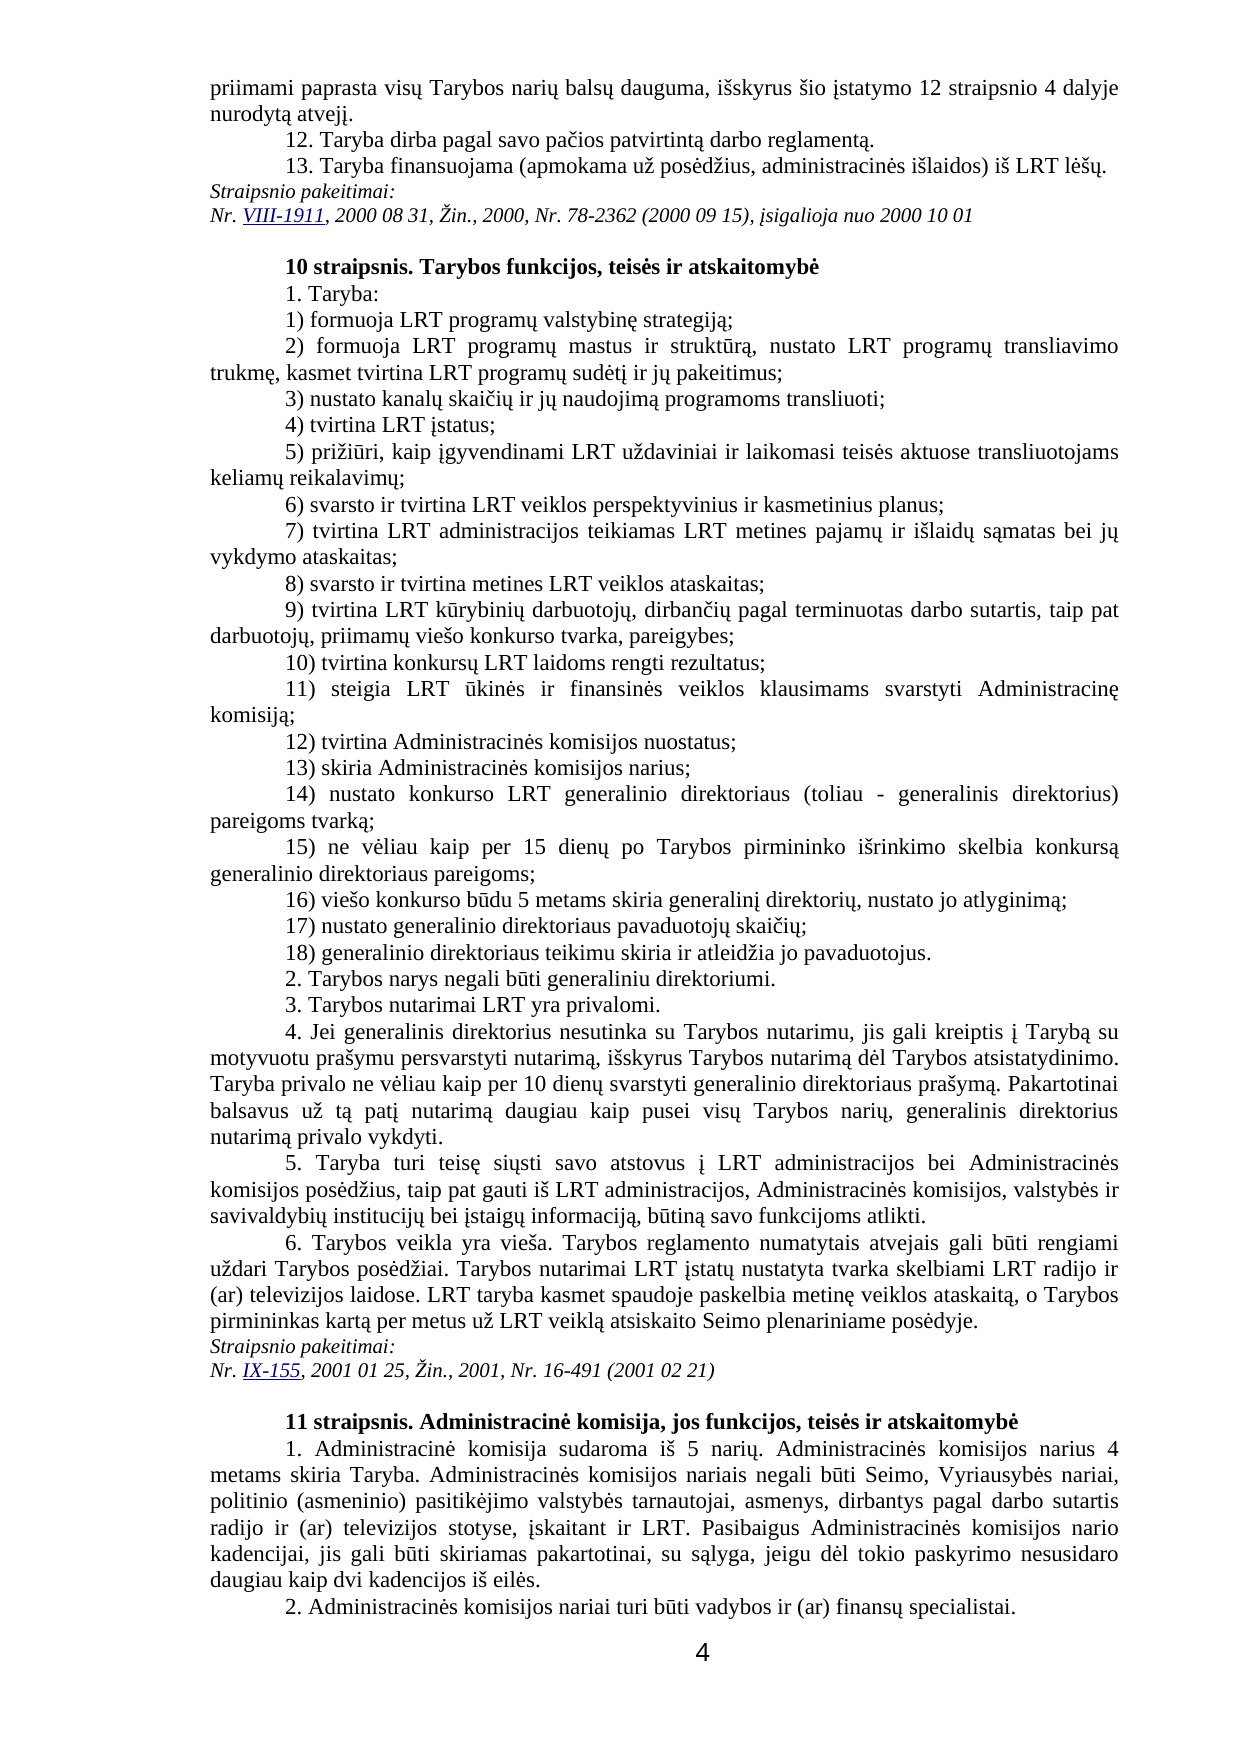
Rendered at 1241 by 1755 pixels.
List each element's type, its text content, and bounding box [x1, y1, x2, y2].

text Nr. IX-155, 2001 01 25, Žin., 2001, Nr. 16-491 (2001 02 21) [210, 1358, 1120, 1382]
text Straipsnio pakeitimai: [210, 179, 1120, 203]
text 16) viešo konkurso būdu 5 metams skiria generalinį direktorių, nustato jo atlyginimą; [210, 886, 1120, 912]
text 8) svarsto ir tvirtina metines LRT veiklos ataskaitas; [210, 570, 1120, 596]
text 17) nustato generalinio direktoriaus pavaduotojų skaičių; [210, 912, 1120, 939]
text 6) svarsto ir tvirtina LRT veiklos perspektyvinius ir kasmetinius planus; [210, 491, 1120, 517]
text 5) prižiūri, kaip įgyvendinami LRT uždaviniai ir laikomasi teisės aktuose transliuotojams keliamų reikalavimų; [210, 438, 1120, 491]
text 1. Taryba: [210, 280, 1120, 306]
text Nr. VIII-1911, 2000 08 31, Žin., 2000, Nr. 78-2362 (2000 09 15), įsigalioja nuo 2000 10 01 [210, 203, 1120, 227]
text Straipsnio pakeitimai: [210, 1334, 1120, 1358]
text 6. Tarybos veikla yra vieša. Tarybos reglamento numatytais atvejais gali būti rengiami uždari Tarybos posėdžiai. Tarybos nutarimai LRT įstatų nustatyta tvarka skelbiami LRT radijo ir (ar) televizijos laidose. LRT taryba kasmet spaudoje paskelbia metinę veiklos ataskaitą, o Tarybos pirmininkas kartą per metus už LRT veiklą atsiskaito Seimo plenariniame posėdyje. [210, 1228, 1120, 1334]
text 12) tvirtina Administracinės komisijos nuostatus; [210, 728, 1120, 754]
text 9) tvirtina LRT kūrybinių darbuotojų, dirbančių pagal terminuotas darbo sutartis, taip pat darbuotojų, priimamų viešo konkurso tvarka, pareigybes; [210, 596, 1120, 649]
text 1. Administracinė komisija sudaroma iš 5 narių. Administracinės komisijos narius 4 metams skiria Taryba. Administracinės komisijos nariais negali būti Seimo, Vyriausybės nariai, politinio (asmeninio) pasitikėjimo valstybės tarnautojai, asmenys, dirbantys pagal darbo sutartis radijo ir (ar) televizijos stotyse, įskaitant ir LRT. Pasibaigus Administracinės komisijos nario kadencijai, jis gali būti skiriamas pakartotinai, su sąlyga, jeigu dėl tokio paskyrimo nesusidaro daugiau kaip dvi kadencijos iš eilės. [210, 1435, 1120, 1593]
text 2) formuoja LRT programų mastus ir struktūrą, nustato LRT programų transliavimo trukmę, kasmet tvirtina LRT programų sudėtį ir jų pakeitimus; [210, 332, 1120, 385]
text 10 straipsnis. Tarybos funkcijos, teisės ir atskaitomybė [210, 253, 1120, 280]
text 18) generalinio direktoriaus teikimu skiria ir atleidžia jo pavaduotojus. [210, 939, 1120, 965]
text 5. Taryba turi teisę siųsti savo atstovus į LRT administracijos bei Administracinės komisijos posėdžius, taip pat gauti iš LRT administracijos, Administracinės komisijos, valstybės ir savivaldybių institucijų bei įstaigų informaciją, būtiną savo funkcijoms atlikti. [210, 1149, 1120, 1228]
text 3) nustato kanalų skaičių ir jų naudojimą programoms transliuoti; [210, 385, 1120, 412]
text 14) nustato konkurso LRT generalinio direktoriaus (toliau - generalinis direktorius) pareigoms tvarką; [210, 781, 1120, 833]
text 11) steigia LRT ūkinės ir finansinės veiklos klausimams svarstyti Administracinę komisiją; [210, 675, 1120, 728]
text 7) tvirtina LRT administracijos teikiamas LRT metines pajamų ir išlaidų sąmatas bei jų vykdymo ataskaitas; [210, 517, 1120, 570]
text priimami paprasta visų Tarybos narių balsų dauguma, išskyrus šio įstatymo 12 straipsnio 4 dalyje nurodytą atvejį. [210, 73, 1120, 126]
text 11 straipsnis. Administracinė komisija, jos funkcijos, teisės ir atskaitomybė [210, 1408, 1120, 1435]
text 13. Taryba finansuojama (apmokama už posėdžius, administracinės išlaidos) iš LRT lėšų. [210, 153, 1120, 179]
text 15) ne vėliau kaip per 15 dienų po Tarybos pirmininko išrinkimo skelbia konkursą generalinio direktoriaus pareigoms; [210, 833, 1120, 886]
text 1) formuoja LRT programų valstybinę strategiją; [210, 306, 1120, 332]
text 13) skiria Administracinės komisijos narius; [210, 754, 1120, 781]
text 4) tvirtina LRT įstatus; [210, 412, 1120, 438]
text 10) tvirtina konkursų LRT laidoms rengti rezultatus; [210, 649, 1120, 675]
text 2. Tarybos narys negali būti generaliniu direktoriumi. [210, 965, 1120, 991]
text 2. Administracinės komisijos nariai turi būti vadybos ir (ar) finansų specialistai. [210, 1593, 1120, 1619]
text 4. Jei generalinis direktorius nesutinka su Tarybos nutarimu, jis gali kreiptis į Tarybą su motyvuotu prašymu persvarstyti nutarimą, išskyrus Tarybos nutarimą dėl Tarybos atsistatydinimo. Taryba privalo ne vėliau kaip per 10 dienų svarstyti generalinio direktoriaus prašymą. Pakartotinai balsavus už tą patį nutarimą daugiau kaip pusei visų Tarybos narių, generalinis direktorius nutarimą privalo vykdyti. [210, 1018, 1120, 1149]
text 12. Taryba dirba pagal savo pačios patvirtintą darbo reglamentą. [210, 126, 1120, 153]
text 3. Tarybos nutarimai LRT yra privalomi. [210, 991, 1120, 1018]
